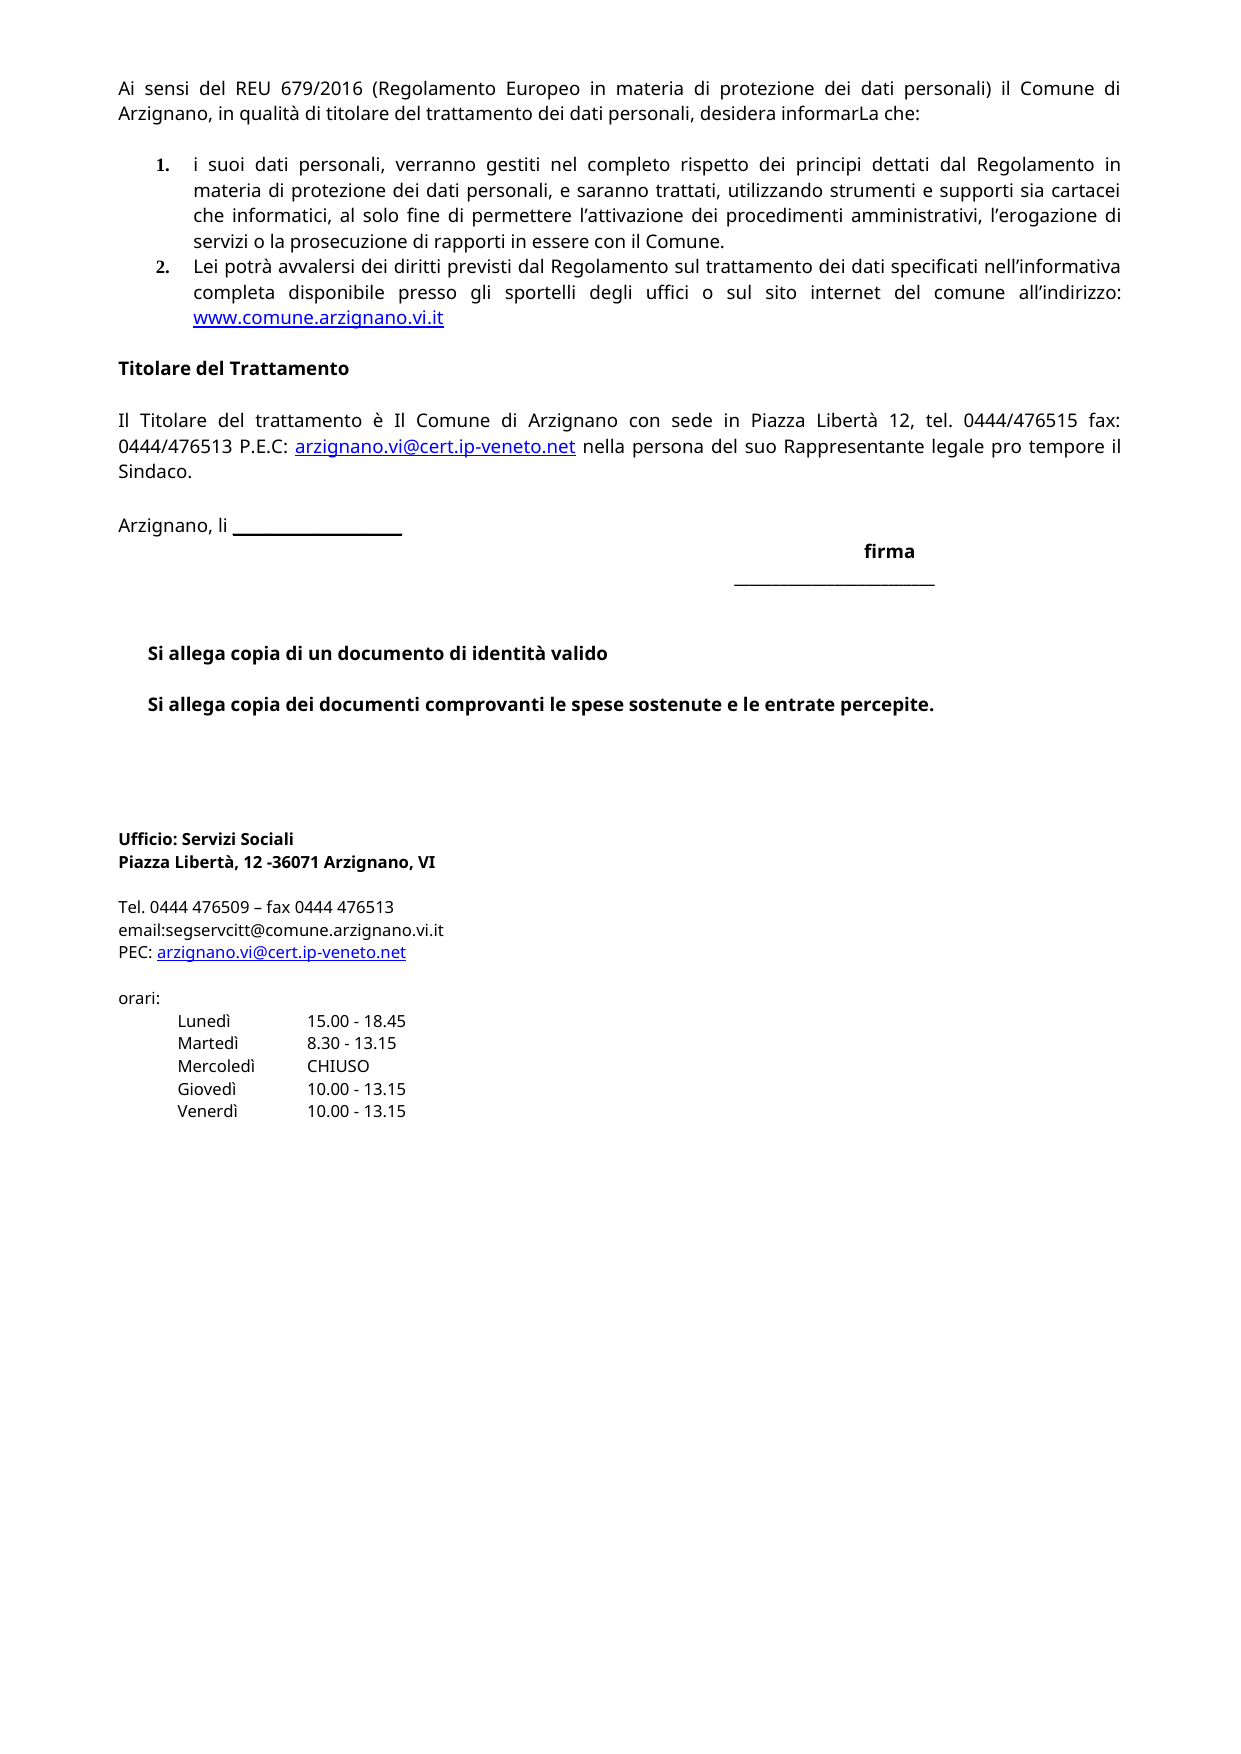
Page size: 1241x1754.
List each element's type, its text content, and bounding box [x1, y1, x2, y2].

text Mercoledì CHIUSO [177, 1054, 1122, 1077]
text PEC: arzignano.vi@cert.ip-veneto.net [118, 941, 1122, 964]
text Piazza Libertà, 12 -36071 Arzignano, VI [118, 850, 1122, 873]
text email:segservcitt@comune.arzignano.vi.it [118, 918, 1122, 941]
list i suoi dati personali, verranno gestiti nel completo rispetto dei principi dettati dal Regolamento in materia di protezione dei dati personali, e saranno trattati, utilizzando strumenti e supporti sia cartacei che informatici, al solo fine di permettere l’attivazione dei procedimenti amministrativi, l’erogazione di servizi o la prosecuzione di rapporti in essere con il Comune. [156, 151, 1122, 253]
text Il Titolare del trattamento è Il Comune di Arzignano con sede in Piazza Libertà 12, tel. 0444/476515 fax: 0444/476513 P.E.C: arzignano.vi@cert.ip-veneto.net nella persona del suo Rappresentante legale pro tempore il Sindaco. [118, 407, 1122, 484]
text Martedì 8.30 - 13.15 [177, 1032, 1122, 1054]
text __________________________ [734, 563, 1122, 589]
text Titolare del Trattamento [118, 356, 1122, 381]
list Lei potrà avvalersi dei diritti previsti dal Regolamento sul trattamento dei dati specificati nell’informativa completa disponibile presso gli sportelli degli uffici o sul sito internet del comune all’indirizzo: www.comune.arzignano.vi.it [156, 253, 1122, 330]
text firma [118, 538, 1122, 563]
text Venerdì 10.00 - 13.15 [177, 1100, 1122, 1123]
list Si allega copia di un documento di identità valido [118, 640, 1122, 666]
text Tel. 0444 476509 – fax 0444 476513 [118, 896, 1122, 918]
text Lunedì 15.00 - 18.45 [177, 1009, 1122, 1032]
text orari: [118, 986, 1122, 1009]
list Si allega copia dei documenti comprovanti le spese sostenute e le entrate percepite. [118, 691, 1122, 717]
text Giovedì 10.00 - 13.15 [177, 1077, 1122, 1100]
text Ufficio: Servizi Sociali [118, 827, 1122, 850]
text Ai sensi del REU 679/2016 (Regolamento Europeo in materia di protezione dei dati personali) il Comune di Arzignano, in qualità di titolare del trattamento dei dati personali, desidera informarLa che: [118, 75, 1122, 126]
text Arzignano, li ______________________ [118, 512, 1122, 538]
